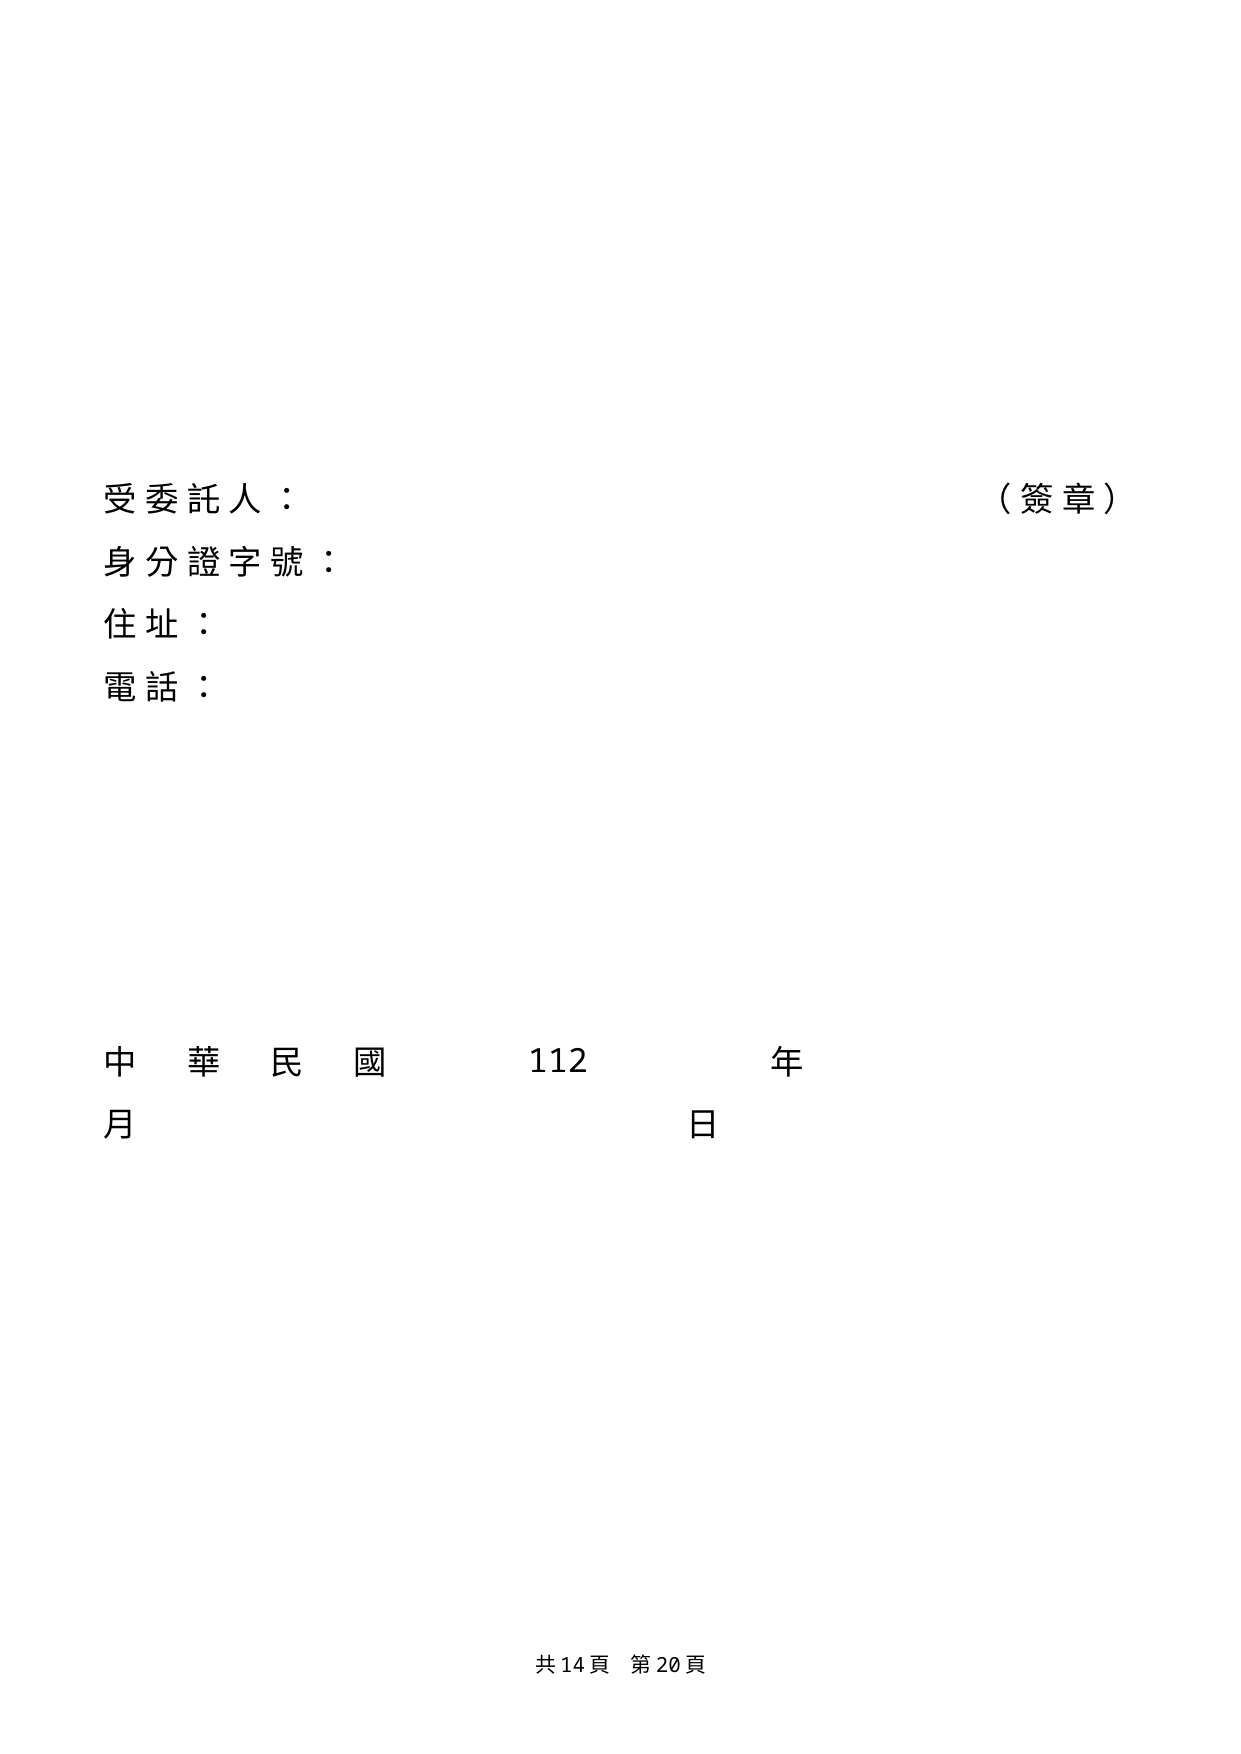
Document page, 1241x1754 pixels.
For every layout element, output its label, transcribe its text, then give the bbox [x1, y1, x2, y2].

text 身分證字號： [99, 518, 1141, 581]
text 中 華 民 國 112 年 月 日 [99, 1018, 1141, 1143]
text 受委託人： （簽章） [99, 456, 1141, 518]
text 電話： [99, 643, 1141, 706]
text 住址： [99, 581, 1141, 643]
